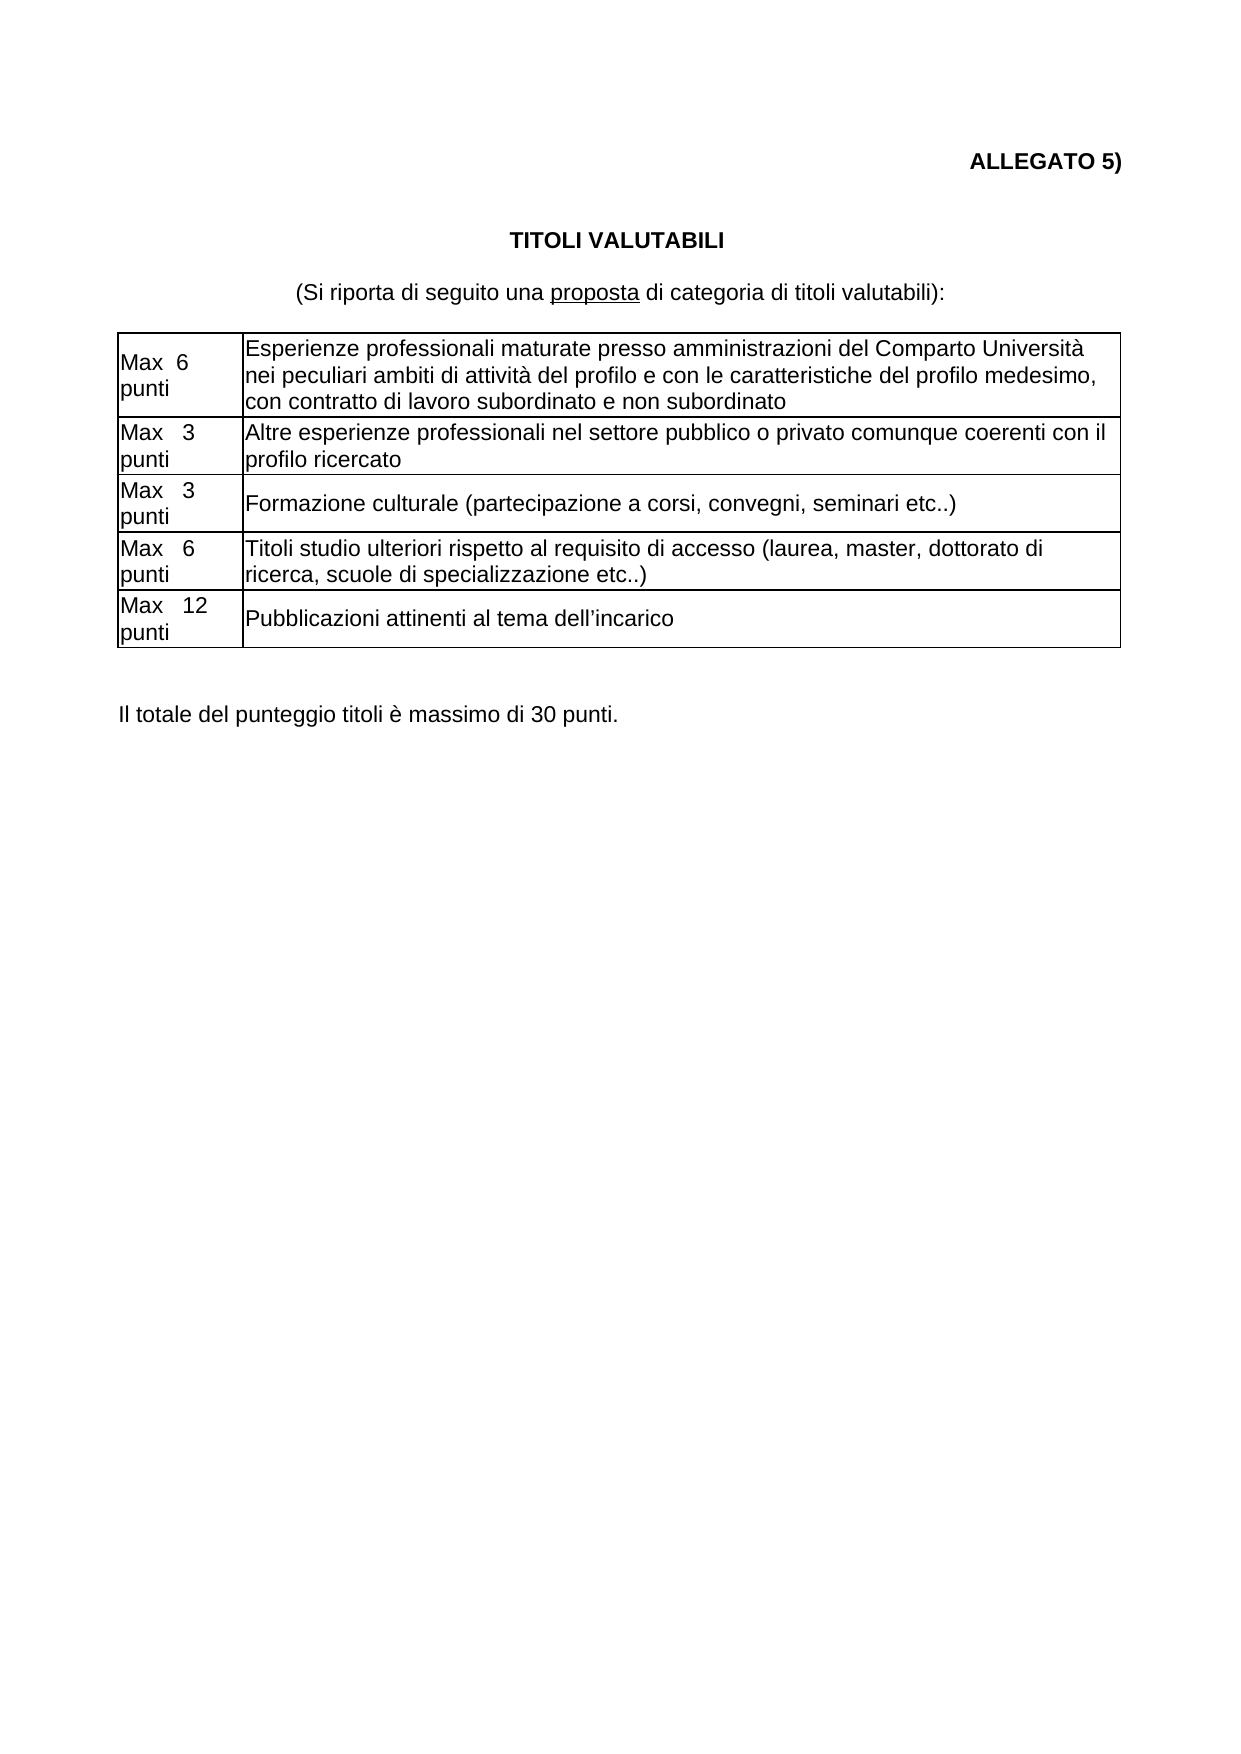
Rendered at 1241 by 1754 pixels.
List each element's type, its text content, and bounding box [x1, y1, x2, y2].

table_cell Formazione culturale (partecipazione a corsi, convegni, seminari etc..) [244, 475, 1120, 531]
table_cell Altre esperienze professionali nel settore pubblico o privato comunque coerenti con il profilo ricercato [244, 418, 1120, 474]
text ALLEGATO 5) [118, 148, 1122, 174]
table_cell Titoli studio ulteriori rispetto al requisito di accesso (laurea, master, dottorato di ricerca, scuole di specializzazione etc..) [244, 533, 1120, 589]
table_cell Max 3 punti [119, 475, 242, 531]
text TITOLI VALUTABILI [118, 227, 1122, 253]
text (Si riporta di seguito una proposta di categoria di titoli valutabili): [118, 279, 1122, 306]
table_cell Max 12 punti [119, 591, 242, 646]
table_header Esperienze professionali maturate presso amministrazioni del Comparto Università nei peculiari ambiti di attività del profilo e con le caratteristiche del profilo medesimo, con contratto di lavoro subordinato e non subordinato [244, 334, 1120, 416]
table_cell Max 6 punti [119, 533, 242, 589]
text Il totale del punteggio titoli è massimo di 30 punti. [118, 701, 1122, 727]
table_header Max 6 punti [119, 334, 242, 416]
table_cell Pubblicazioni attinenti al tema dell’incarico [244, 591, 1120, 646]
table_cell Max 3 punti [119, 418, 242, 474]
